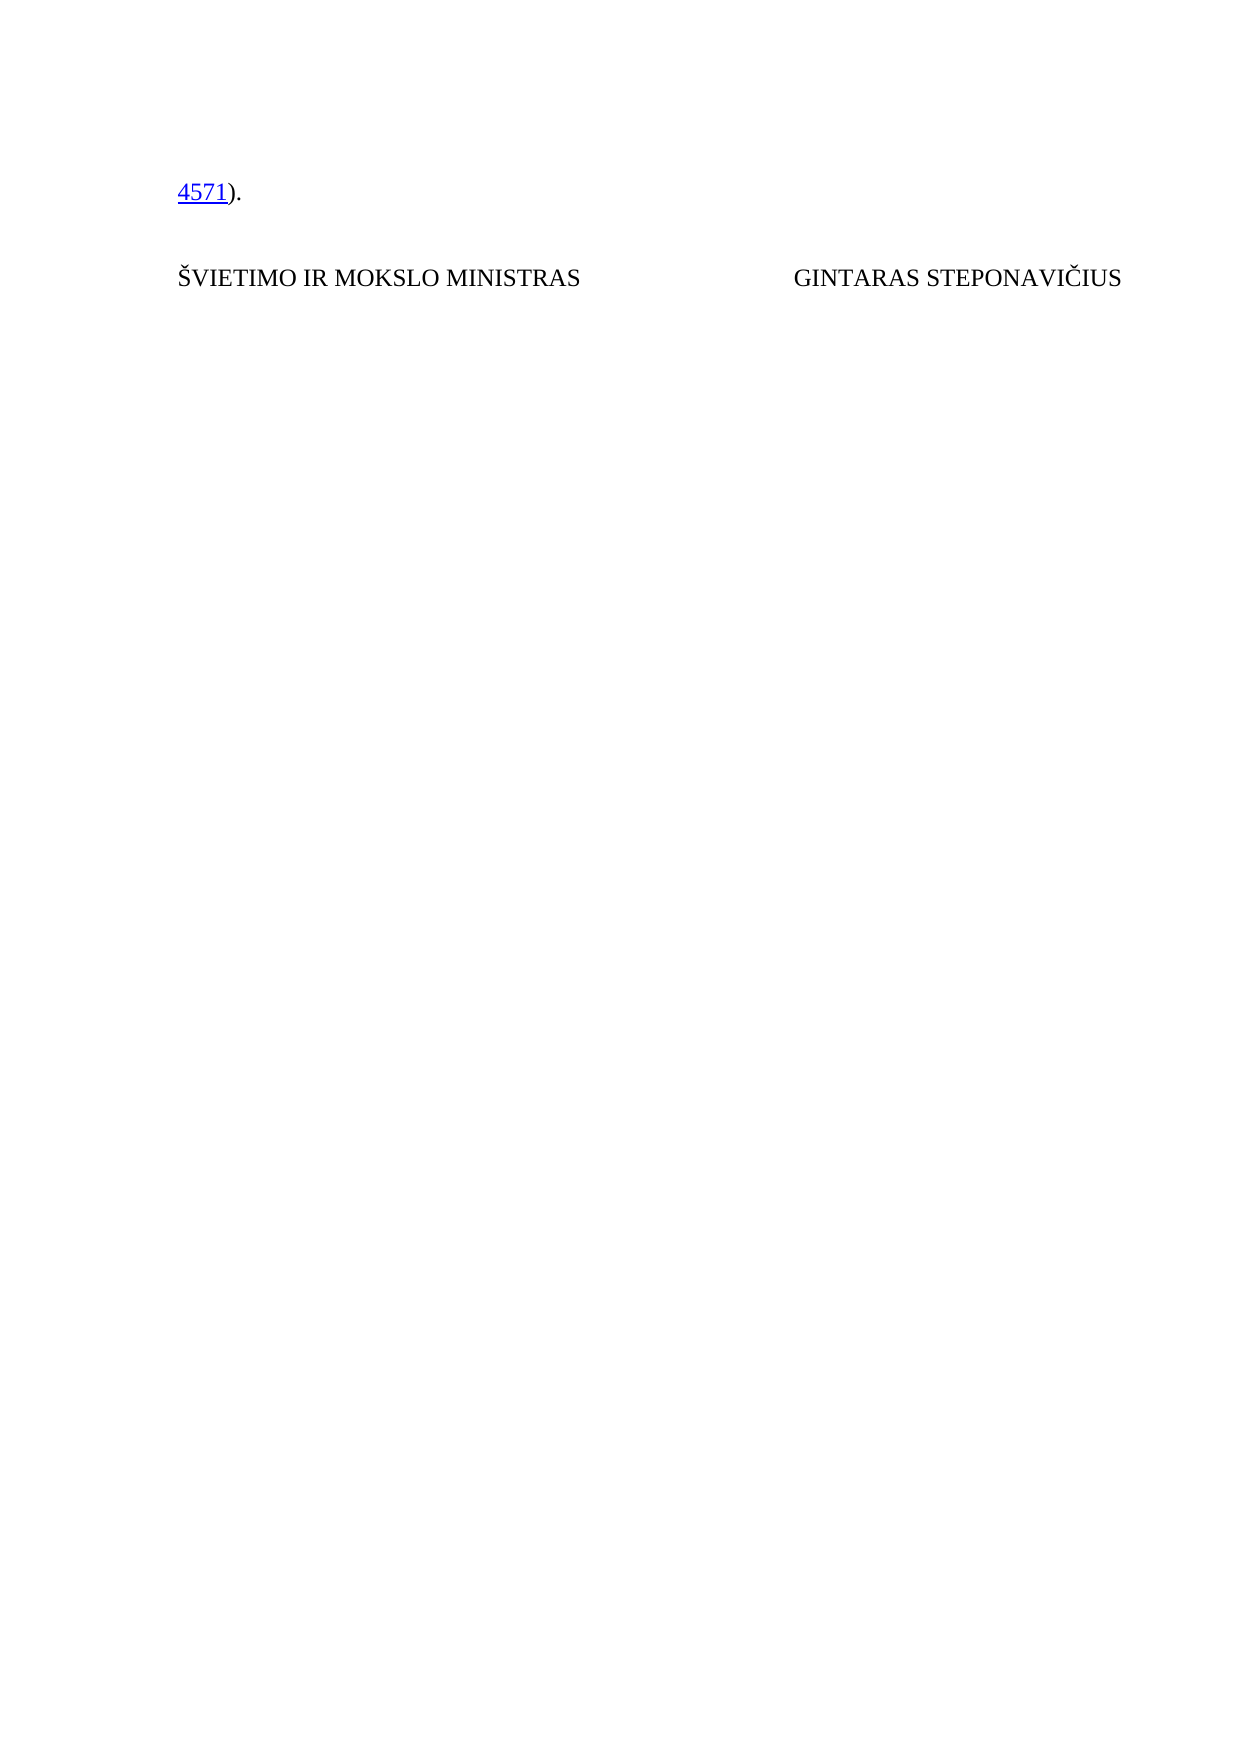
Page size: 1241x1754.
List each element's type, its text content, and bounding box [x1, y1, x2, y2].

text Švietimo ir mokslo ministras Gintaras Steponavičius [177, 263, 1181, 292]
text 4571). [177, 177, 1181, 206]
